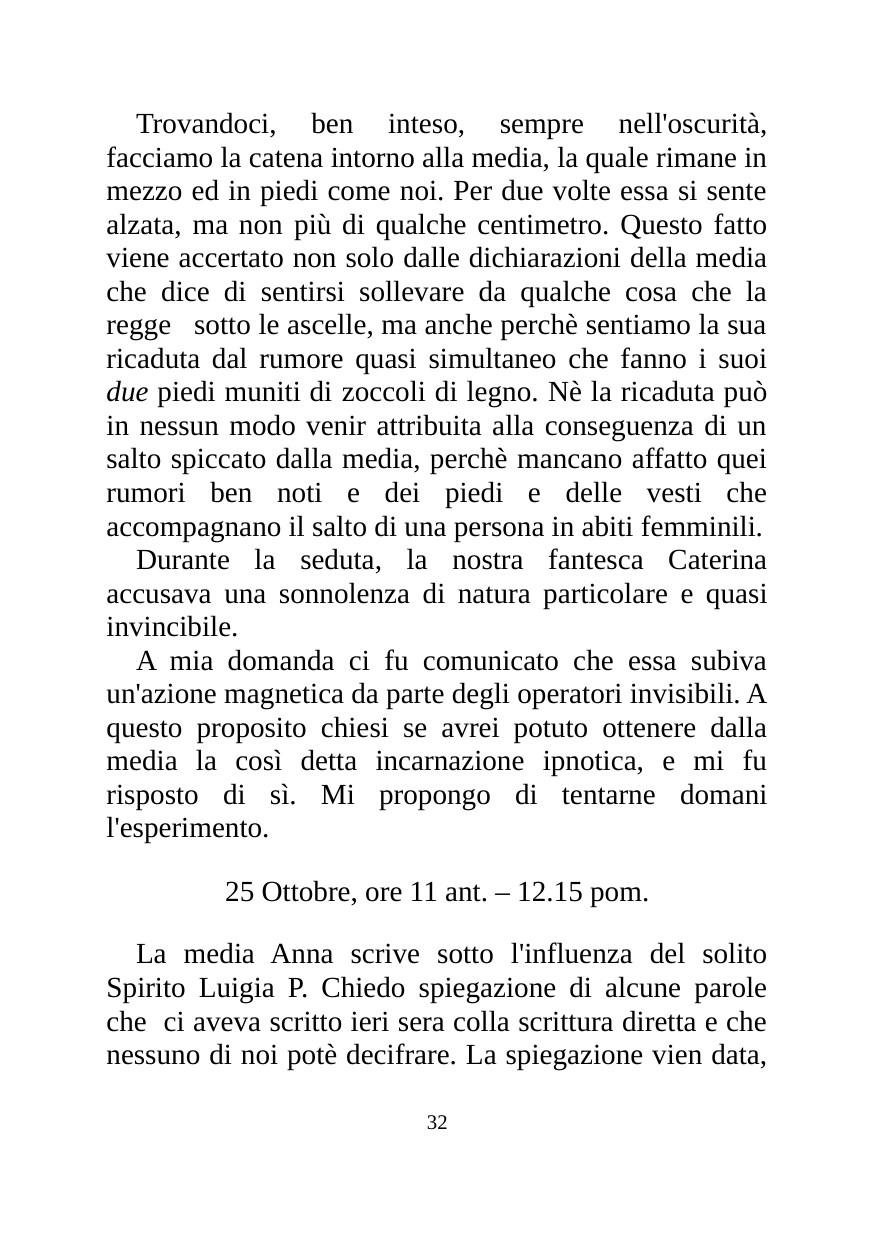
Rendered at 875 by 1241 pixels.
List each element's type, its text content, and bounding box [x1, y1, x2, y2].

text Durante la seduta, la nostra fantesca Caterina accusava una sonnolenza di natura particolare e quasi invincibile. [106, 542, 768, 643]
text 25 Ottobre, ore 11 ant. – 12.15 pom. [106, 874, 768, 907]
text A mia domanda ci fu comunicato che essa subiva un'azione magnetica da parte degli operatori invisibili. A questo proposito chiesi se avrei potuto ottenere dalla media la così detta incarnazione ipnotica, e mi fu risposto di sì. Mi propongo di tentarne domani l'esperimento. [106, 643, 768, 844]
text Trovandoci, ben inteso, sempre nell'oscurità, facciamo la catena intorno alla media, la quale rimane in mezzo ed in piedi come noi. Per due volte essa si sente alzata, ma non più di qualche centimetro. Questo fatto viene accertato non solo dalle dichiarazioni della media che dice di sentirsi sollevare da qualche cosa che la regge sotto le ascelle, ma anche perchè sentiamo la sua ricaduta dal rumore quasi simultaneo che fanno i suoi due piedi muniti di zoccoli di legno. Nè la ricaduta può in nessun modo venir attribuita alla conseguenza di un salto spiccato dalla media, perchè mancano affatto quei rumori ben noti e dei piedi e delle vesti che accompagnano il salto di una persona in abiti femminili. [106, 106, 768, 542]
text La media Anna scrive sotto l'influenza del solito Spirito Luigia P. Chiedo spiegazione di alcune parole che ci aveva scritto ieri sera colla scrittura diretta e che nessuno di noi potè decifrare. La spiegazione vien data, [106, 937, 768, 1071]
